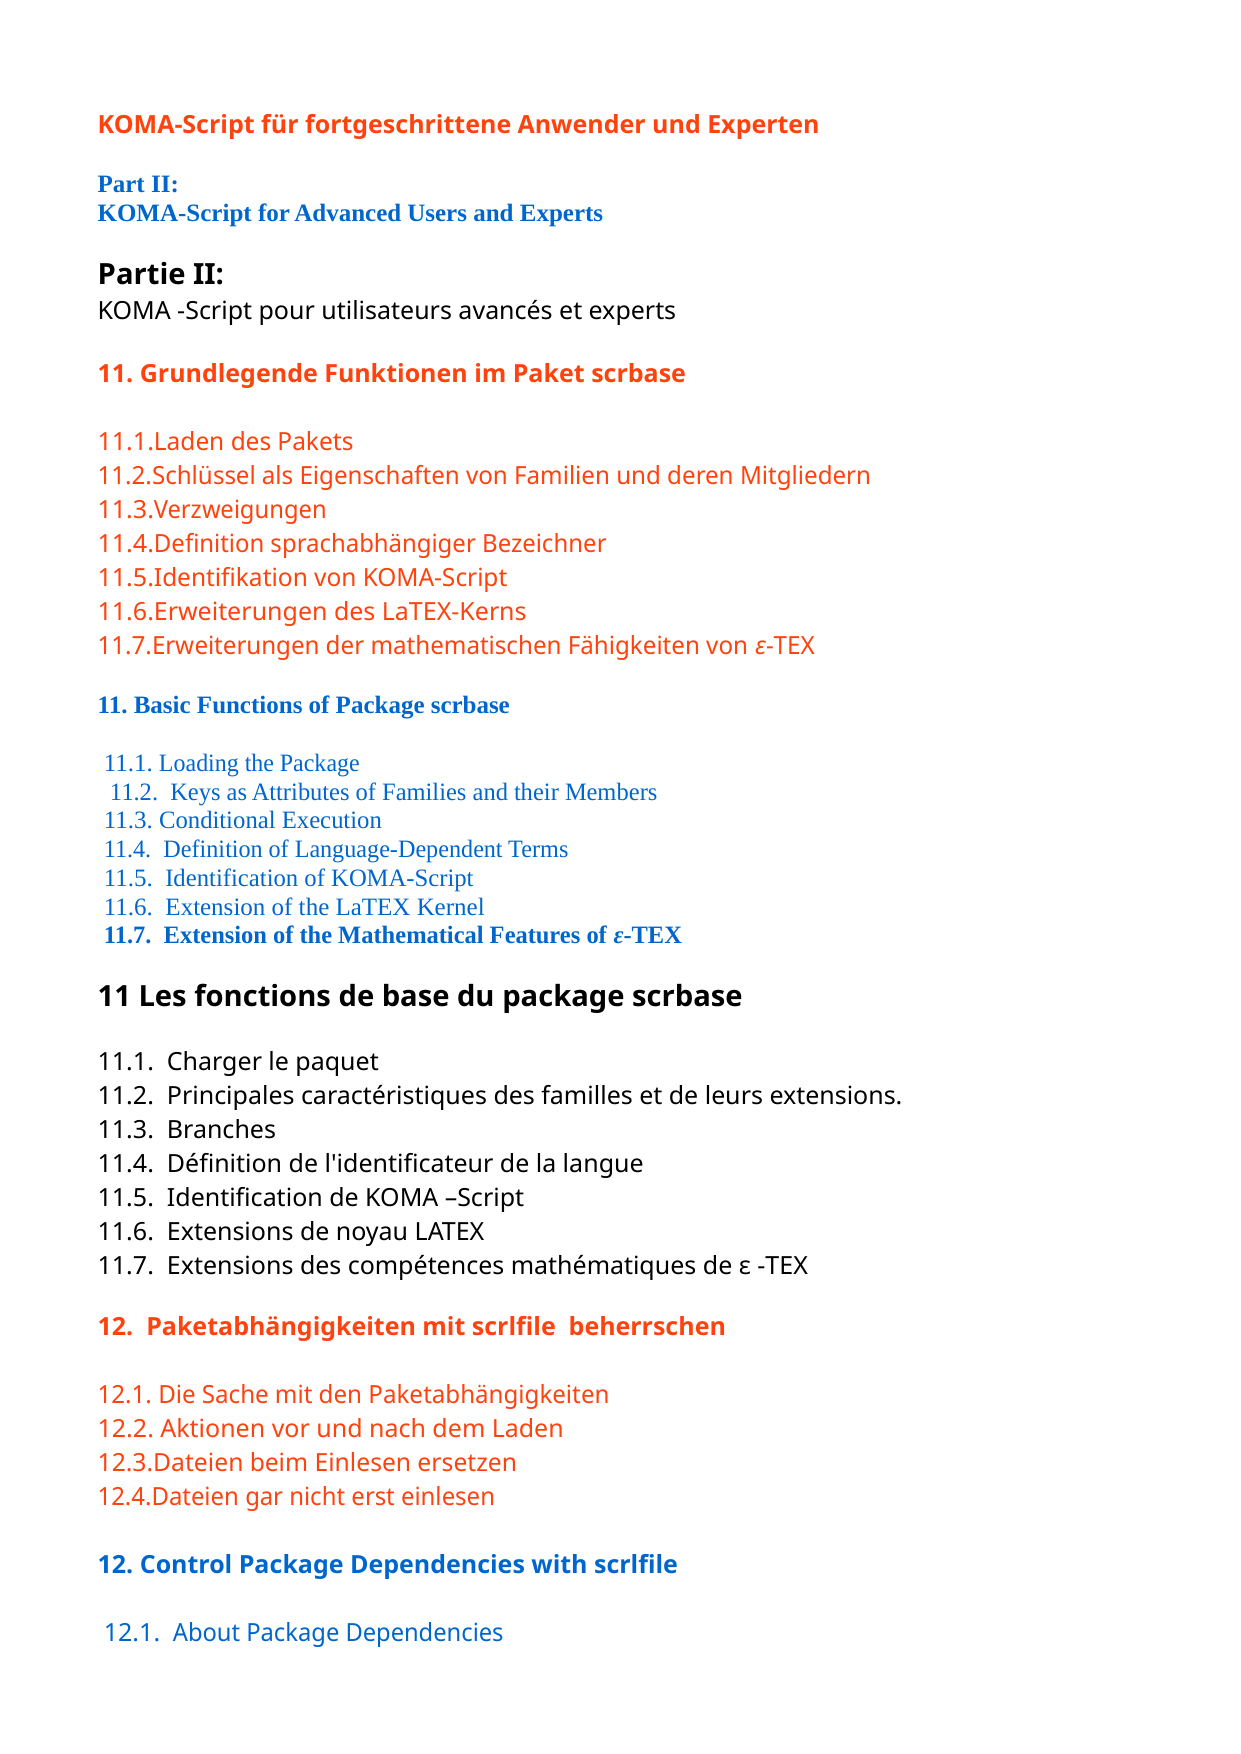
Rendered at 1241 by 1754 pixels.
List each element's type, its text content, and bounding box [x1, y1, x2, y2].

text 12. Paketabhängigkeiten mit scrlfile beherrschen [97, 1308, 1172, 1342]
text 11.1.Laden des Pakets [97, 423, 1172, 458]
text 11.5.Identifikation von KOMA-Script [97, 560, 1172, 594]
text KOMA-Script for Advanced Users and Experts [97, 198, 1172, 227]
text 11.4. Definition of Language-Dependent Terms [104, 834, 1172, 863]
text 11.6. Extensions de noyau LATEX 11.7. Extensions des compétences mathématiques de ε -TEX [97, 1214, 1172, 1282]
text 11.3.Verzweigungen [97, 492, 1172, 526]
text Partie II: [97, 253, 1172, 293]
text 11.2. Keys as Attributes of Families and their Members [104, 777, 1172, 805]
text 11.5. Identification de KOMA –Script [97, 1180, 1172, 1214]
text 11. Grundlegende Funktionen im Paket scrbase [97, 355, 1172, 389]
text 11.6. Extension of the LaTEX Kernel [97, 892, 1172, 920]
text 11.7.Erweiterungen der mathematischen Fähigkeiten von ε-TEX [97, 628, 1172, 662]
text 12.1. Die Sache mit den Paketabhängigkeiten [97, 1376, 1172, 1410]
text 12.3.Dateien beim Einlesen ersetzen [97, 1444, 1172, 1478]
text 11.2.Schlüssel als Eigenschaften von Familien und deren Mitgliedern [97, 458, 1172, 492]
text KOMA -Script pour utilisateurs avancés et experts [97, 293, 1172, 355]
text 11.4. Définition de l'identificateur de la langue [97, 1146, 1172, 1180]
text 11.6.Erweiterungen des LaTEX-Kerns [97, 594, 1172, 628]
text 11 Les fonctions de base du package scrbase [97, 975, 1172, 1043]
text 11. Basic Functions of Package scrbase [97, 690, 1172, 719]
text 11.7. Extension of the Mathematical Features of ε-TEX [104, 920, 1172, 949]
text 12.1. About Package Dependencies [104, 1615, 1172, 1649]
text KOMA-Script für fortgeschrittene Anwender und Experten [97, 106, 1172, 140]
text 11.3. Conditional Execution [104, 805, 1172, 834]
text 11.1. Charger le paquet 11.2. Principales caractéristiques des familles et de leurs extensions. 11.3. Branches [97, 1043, 1172, 1146]
text 11.1. Loading the Package [104, 748, 1172, 777]
text 11.4.Definition sprachabhängiger Bezeichner [97, 526, 1172, 560]
text 12.4.Dateien gar nicht erst einlesen [97, 1478, 1172, 1513]
text 11.5. Identification of KOMA-Script [104, 863, 1172, 892]
text Part II: [97, 169, 1172, 198]
text 12. Control Package Dependencies with scrlfile [97, 1547, 1172, 1581]
text 12.2. Aktionen vor und nach dem Laden [97, 1410, 1172, 1444]
